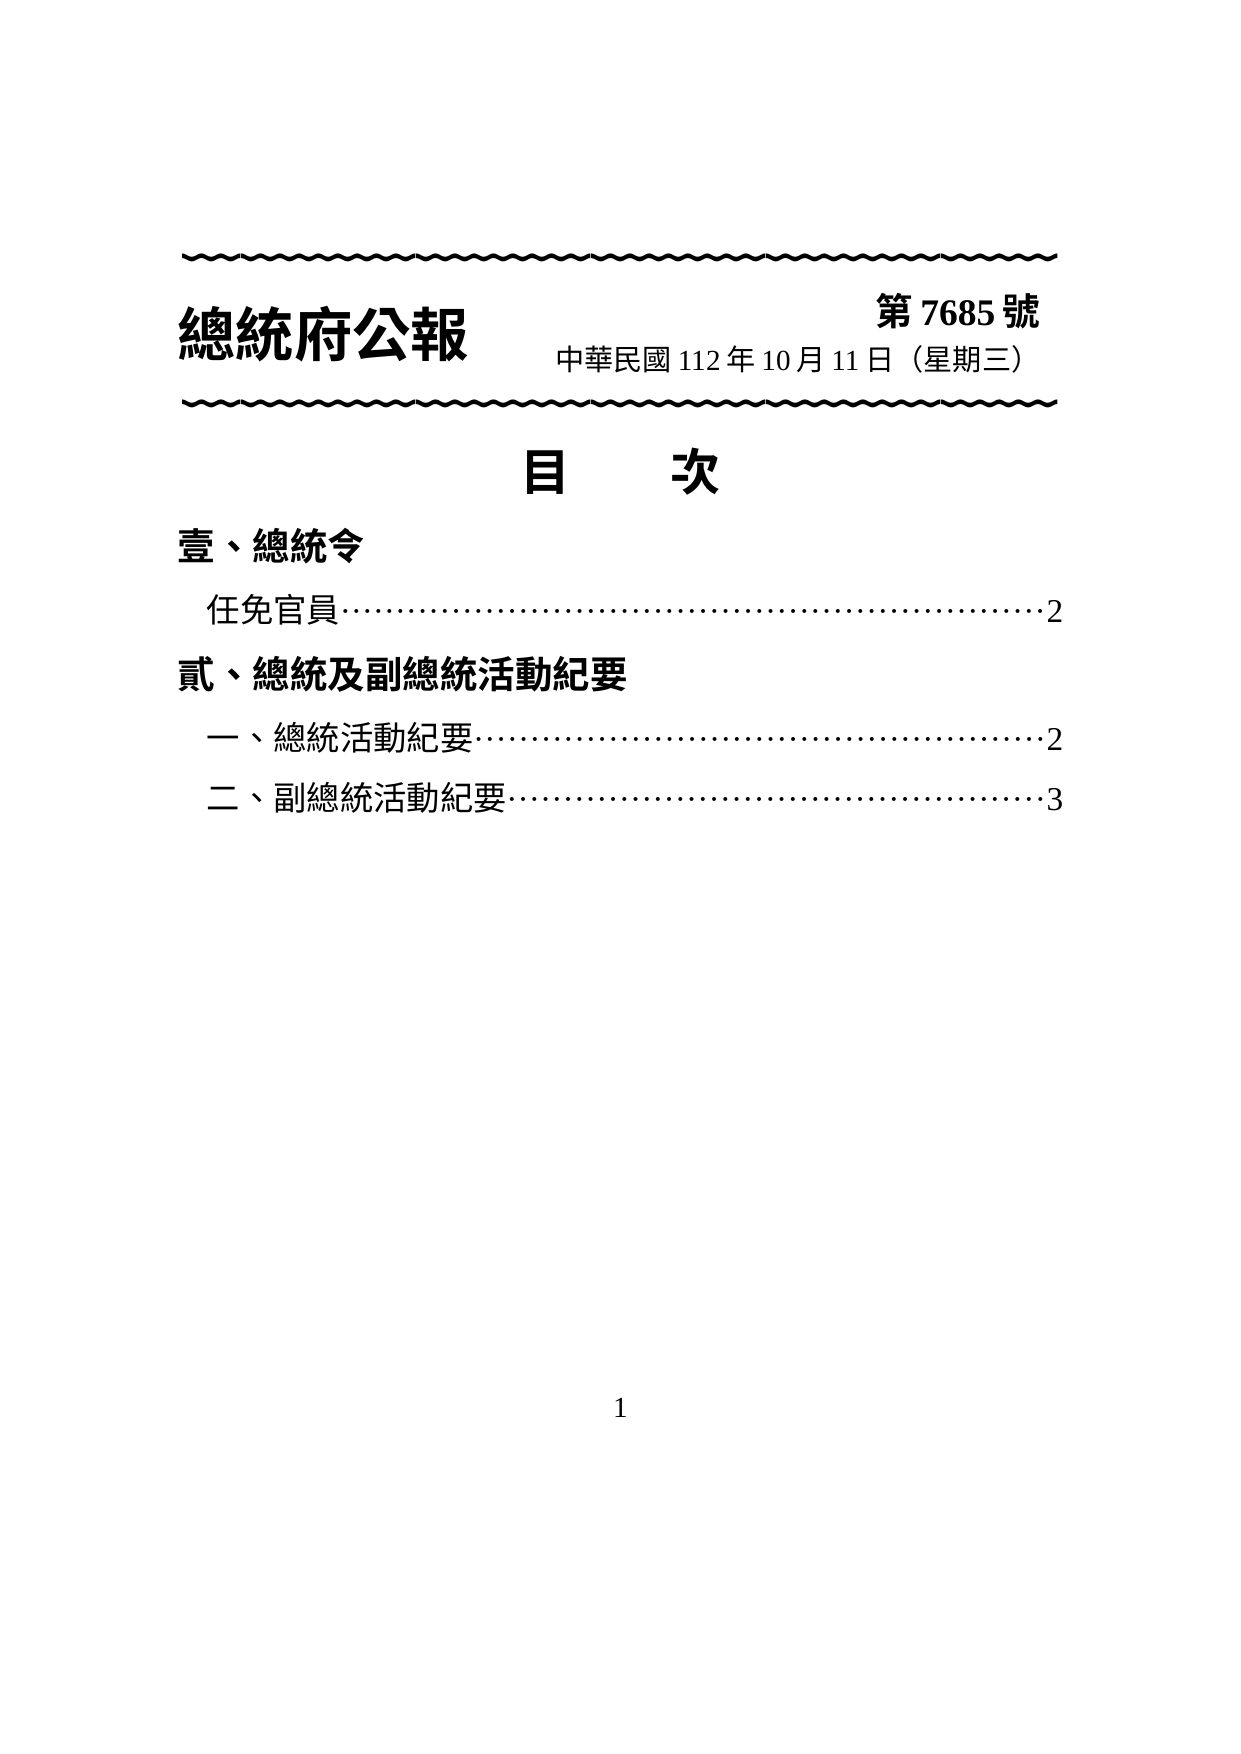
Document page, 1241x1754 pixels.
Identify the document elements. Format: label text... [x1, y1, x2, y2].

text 二、副總統活動紀要 3 [206, 772, 1063, 820]
text ﹏﹏﹏﹏﹏﹏﹏﹏﹏﹏﹏﹏﹏﹏﹏ [177, 382, 1063, 407]
text 一、總統活動紀要 2 [206, 711, 1063, 760]
text ﹏﹏﹏﹏﹏﹏﹏﹏﹏﹏﹏﹏﹏﹏﹏ [177, 236, 1063, 261]
text 任免官員 2 [206, 584, 1063, 632]
table_header 第7685號 中華民國112年10月11日（星期三） [505, 261, 1051, 382]
text 壹、總統令 [177, 517, 1063, 571]
table_header 總統府公報 [166, 261, 505, 382]
text 目 次 [177, 432, 1063, 505]
text 貳、總統及副總統活動紀要 [177, 645, 1063, 699]
